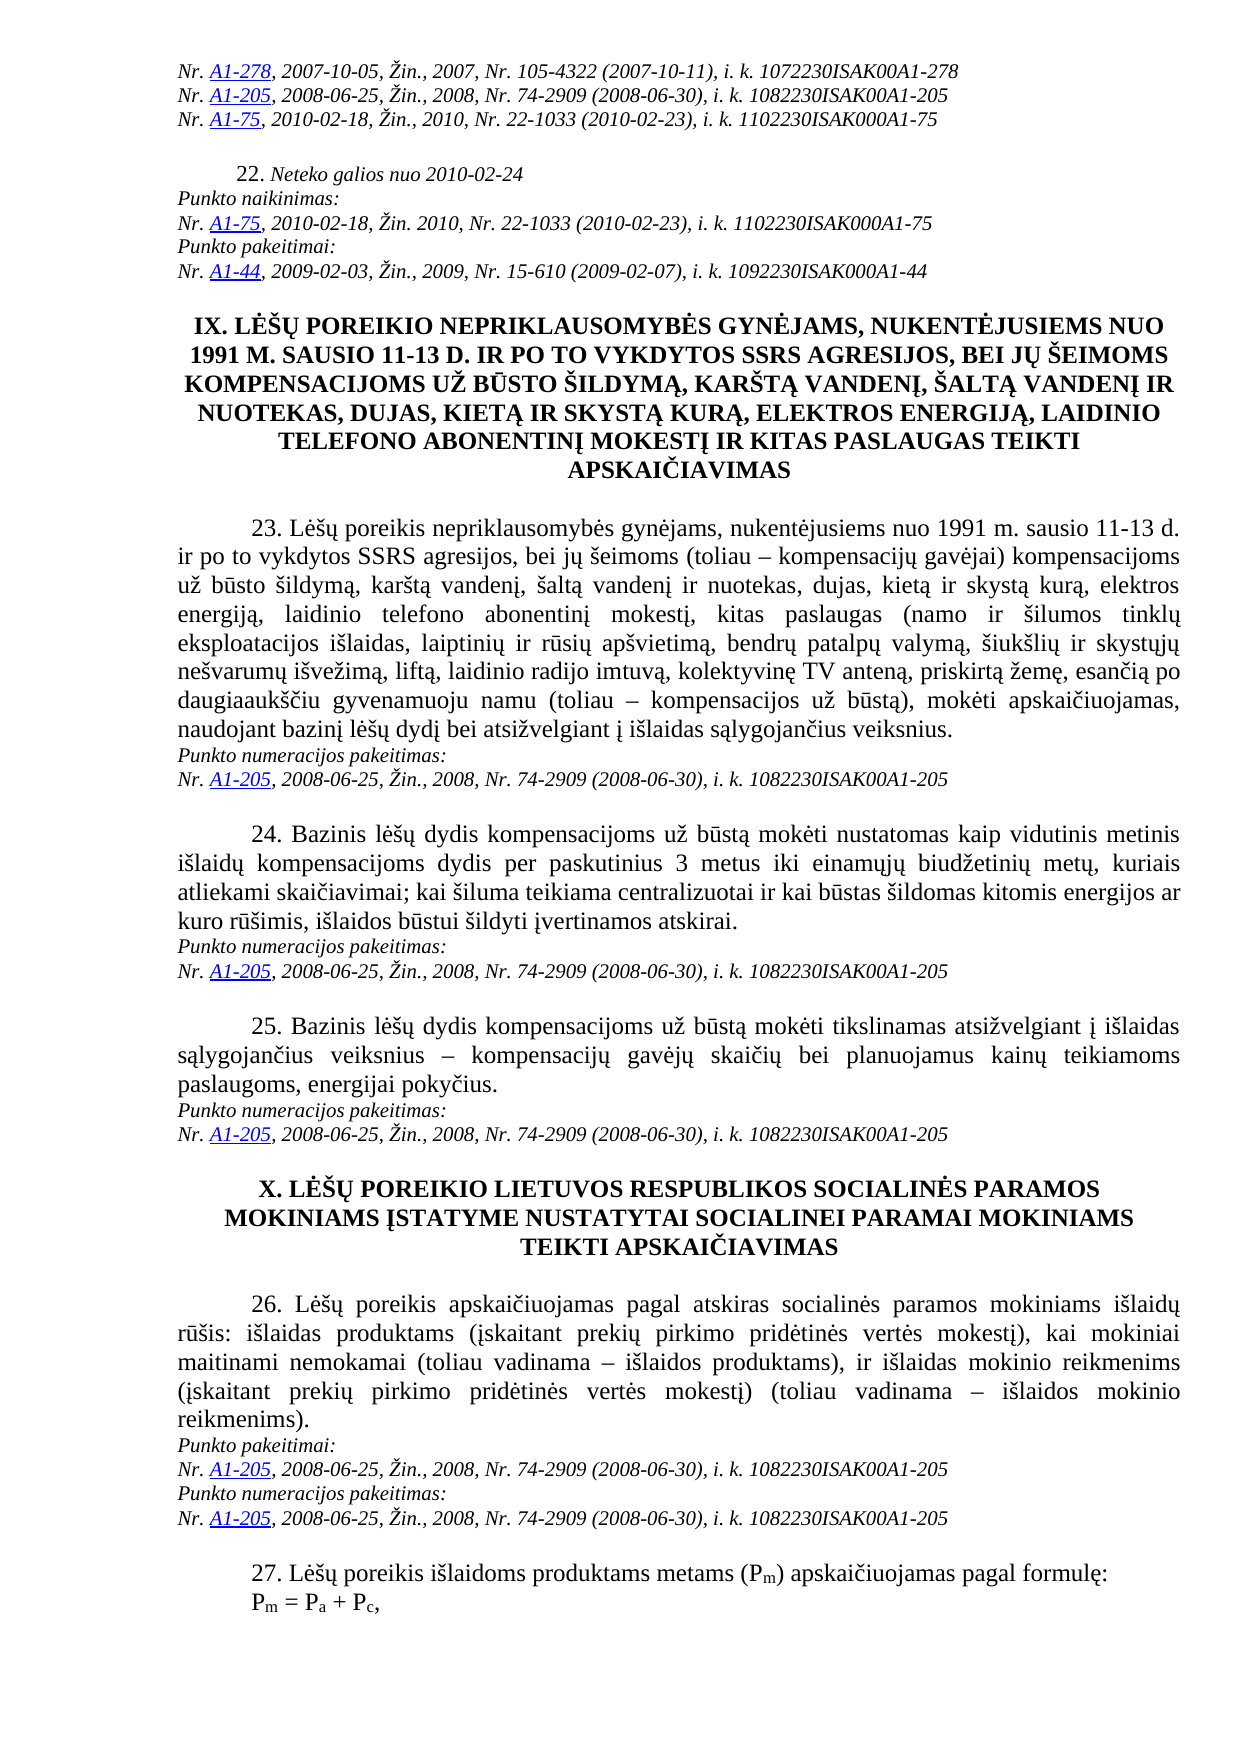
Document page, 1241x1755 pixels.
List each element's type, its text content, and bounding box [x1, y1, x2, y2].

text Punkto pakeitimai: [177, 1433, 1181, 1457]
text Nr. A1-205, 2008-06-25, Žin., 2008, Nr. 74-2909 (2008-06-30), i. k. 1082230ISAK00A1-205 [177, 767, 1181, 791]
text 23. Lėšų poreikis nepriklausomybės gynėjams, nukentėjusiems nuo 1991 m. sausio 11-13 d. ir po to vykdytos SSRS agresijos, bei jų šeimoms (toliau – kompensacijų gavėjai) kompensacijoms už būsto šildymą, karštą vandenį, šaltą vandenį ir nuotekas, dujas, kietą ir skystą kurą, elektros energiją, laidinio telefono abonentinį mokestį, kitas paslaugas (namo ir šilumos tinklų eksploatacijos išlaidas, laiptinių ir rūsių apšvietimą, bendrų patalpų valymą, šiukšlių ir skystųjų nešvarumų išvežimą, liftą, laidinio radijo imtuvą, kolektyvinę TV anteną, priskirtą žemę, esančią po daugiaaukščiu gyvenamuoju namu (toliau – kompensacijos už būstą), mokėti apskaičiuojamas, naudojant bazinį lėšų dydį bei atsižvelgiant į išlaidas sąlygojančius veiksnius. [177, 513, 1181, 743]
text Punkto numeracijos pakeitimas: [177, 934, 1181, 958]
text 27. Lėšų poreikis išlaidoms produktams metams (Pm) apskaičiuojamas pagal formulę: [177, 1558, 1181, 1587]
text 26. Lėšų poreikis apskaičiuojamas pagal atskiras socialinės paramos mokiniams išlaidų rūšis: išlaidas produktams (įskaitant prekių pirkimo pridėtinės vertės mokestį), kai mokiniai maitinami nemokamai (toliau vadinama – išlaidos produktams), ir išlaidas mokinio reikmenims (įskaitant prekių pirkimo pridėtinės vertės mokestį) (toliau vadinama – išlaidos mokinio reikmenims). [177, 1289, 1181, 1433]
text Punkto naikinimas: [177, 186, 1181, 210]
text Punkto numeracijos pakeitimas: [177, 1481, 1181, 1505]
text Punkto numeracijos pakeitimas: [177, 1098, 1181, 1122]
text Nr. A1-75, 2010-02-18, Žin. 2010, Nr. 22-1033 (2010-02-23), i. k. 1102230ISAK000A1-75 [177, 210, 1181, 234]
text Nr. A1-205, 2008-06-25, Žin., 2008, Nr. 74-2909 (2008-06-30), i. k. 1082230ISAK00A1-205 [177, 1122, 1181, 1146]
text Punkto pakeitimai: [177, 234, 1181, 258]
text Nr. A1-205, 2008-06-25, Žin., 2008, Nr. 74-2909 (2008-06-30), i. k. 1082230ISAK00A1-205 [177, 1505, 1181, 1529]
text Nr. A1-205, 2008-06-25, Žin., 2008, Nr. 74-2909 (2008-06-30), i. k. 1082230ISAK00A1-205 [177, 958, 1181, 983]
text 22. Neteko galios nuo 2010-02-24 [177, 160, 1181, 186]
text Nr. A1-205, 2008-06-25, Žin., 2008, Nr. 74-2909 (2008-06-30), i. k. 1082230ISAK00A1-205 [177, 1457, 1181, 1481]
text Nr. A1-75, 2010-02-18, Žin., 2010, Nr. 22-1033 (2010-02-23), i. k. 1102230ISAK000A1-75 [177, 107, 1181, 131]
text Pm = Pa + Pc, [177, 1587, 1181, 1616]
text Nr. A1-205, 2008-06-25, Žin., 2008, Nr. 74-2909 (2008-06-30), i. k. 1082230ISAK00A1-205 [177, 83, 1181, 107]
text Punkto numeracijos pakeitimas: [177, 743, 1181, 767]
text 24. Bazinis lėšų dydis kompensacijoms už būstą mokėti nustatomas kaip vidutinis metinis išlaidų kompensacijoms dydis per paskutinius 3 metus iki einamųjų biudžetinių metų, kuriais atliekami skaičiavimai; kai šiluma teikiama centralizuotai ir kai būstas šildomas kitomis energijos ar kuro rūšimis, išlaidos būstui šildyti įvertinamos atskirai. [177, 819, 1181, 934]
text Nr. A1-44, 2009-02-03, Žin., 2009, Nr. 15-610 (2009-02-07), i. k. 1092230ISAK000A1-44 [177, 258, 1181, 283]
text 25. Bazinis lėšų dydis kompensacijoms už būstą mokėti tikslinamas atsižvelgiant į išlaidas sąlygojančius veiksnius – kompensacijų gavėjų skaičių bei planuojamus kainų teikiamoms paslaugoms, energijai pokyčius. [177, 1011, 1181, 1098]
text Nr. A1-278, 2007-10-05, Žin., 2007, Nr. 105-4322 (2007-10-11), i. k. 1072230ISAK00A1-278 [177, 59, 1181, 83]
text X. LĖŠŲ POREIKIO LIETUVOS RESPUBLIKOS SOCIALINĖS PARAMOS MOKINIAMS ĮSTATYME NUSTATYTAI SOCIALINEI PARAMAI MOKINIAMS TEIKTI APSKAIČIAVIMAS [177, 1174, 1181, 1261]
text IX. LĖŠŲ POREIKIO NEPRIKLAUSOMYBĖS GYNĖJAMS, NUKENTĖJUSIEMS NUO 1991 M. SAUSIO 11-13 D. IR PO TO VYKDYTOS SSRS AGRESIJOS, BEI JŲ ŠEIMOMS KOMPENSACIJOMS UŽ BŪSTO ŠILDYMĄ, KARŠTĄ VANDENĮ, ŠALTĄ VANDENĮ IR NUOTEKAS, DUJAS, KIETĄ IR SKYSTĄ KURĄ, ELEKTROS ENERGIJĄ, LAIDINIO TELEFONO ABONENTINĮ MOKESTĮ IR KITAS PASLAUGAS TEIKTI APSKAIČIAVIMAS [177, 311, 1181, 484]
